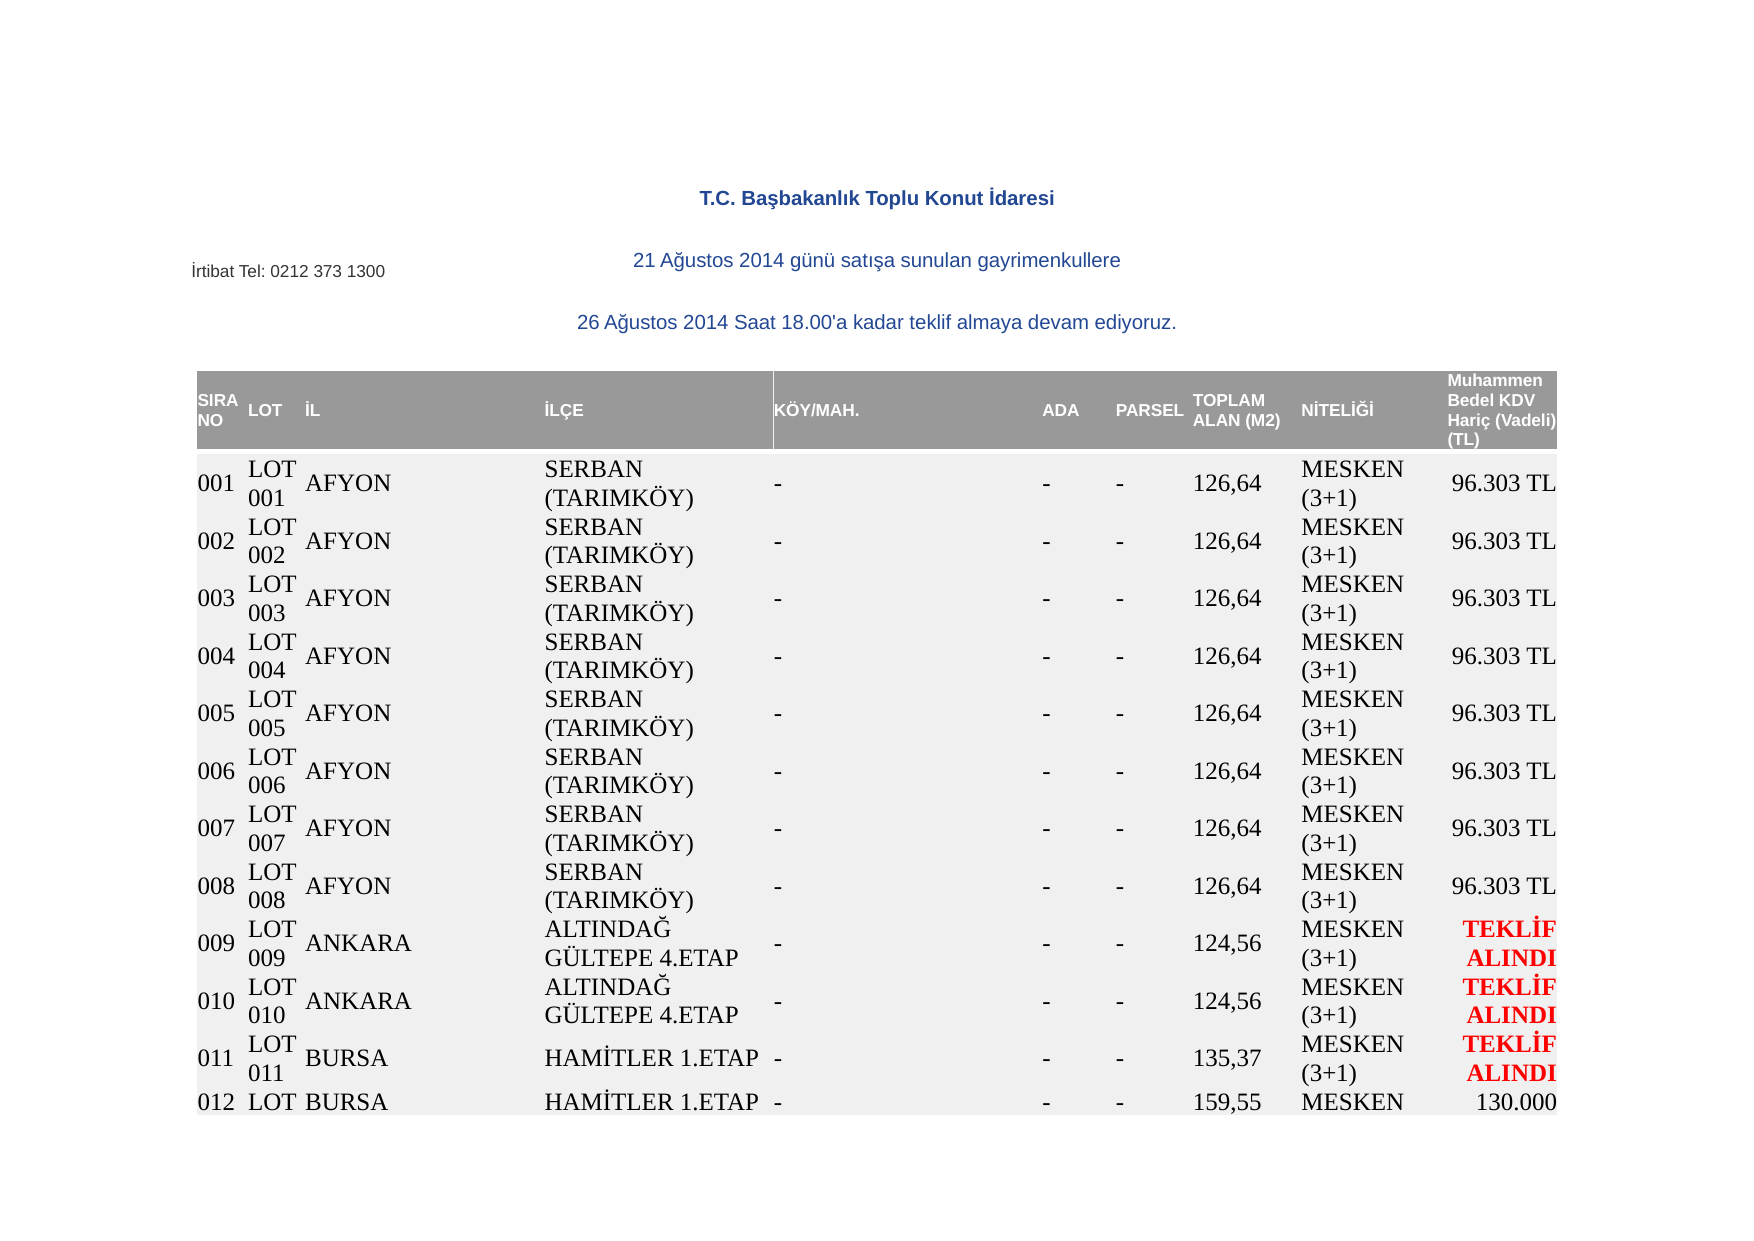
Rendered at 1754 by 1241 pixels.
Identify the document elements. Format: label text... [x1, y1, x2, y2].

table_cell ANKARA [305, 914, 544, 972]
table_cell [1193, 449, 1557, 454]
table_cell 009 [197, 914, 248, 972]
table_cell LOT 003 [248, 569, 305, 627]
table_cell ALTINDAĞ GÜLTEPE 4.ETAP [544, 972, 773, 1029]
table_cell - [1042, 512, 1116, 569]
table_cell - [1042, 1087, 1116, 1115]
table_cell 010 [197, 972, 248, 1029]
table_cell MESKEN (3+1) [1301, 857, 1447, 914]
table_cell LOT 002 [248, 512, 305, 569]
table_cell 96.303 TL [1447, 569, 1557, 627]
table_cell 96.303 TL [1447, 454, 1557, 512]
table_cell TEKLİF ALINDI [1447, 1029, 1557, 1087]
table_cell - [1116, 684, 1193, 742]
table_cell SERBAN (TARIMKÖY) [544, 627, 773, 684]
table_header SIRA NO [197, 371, 248, 449]
table_cell LOT 006 [248, 742, 305, 799]
table_header İL [305, 371, 544, 449]
table_cell LOT 004 [248, 627, 305, 684]
table_cell - [1042, 742, 1116, 799]
table_cell SERBAN (TARIMKÖY) [544, 569, 773, 627]
table_cell - [1042, 627, 1116, 684]
table_cell MESKEN (3+1) [1301, 569, 1447, 627]
table_cell - [774, 627, 1042, 684]
table_cell 135,37 [1193, 1029, 1301, 1087]
table_cell BURSA [305, 1087, 544, 1115]
table_header Muhammen Bedel KDV Hariç (Vadeli) (TL) [1447, 371, 1557, 449]
table_cell MESKEN (3+1) [1301, 972, 1447, 1029]
table_header PARSEL [1116, 371, 1193, 449]
table_cell - [1116, 627, 1193, 684]
table_cell ANKARA [305, 972, 544, 1029]
table_cell - [774, 512, 1042, 569]
table_cell 124,56 [1193, 914, 1301, 972]
table_cell - [1042, 857, 1116, 914]
table_cell MESKEN (3+1) [1301, 914, 1447, 972]
table_cell - [1116, 799, 1193, 857]
table_cell MESKEN (3+1) [1301, 512, 1447, 569]
table_cell SERBAN (TARIMKÖY) [544, 742, 773, 799]
table_cell - [1116, 742, 1193, 799]
table_cell 126,64 [1193, 857, 1301, 914]
table_cell TEKLİF ALINDI [1447, 972, 1557, 1029]
table_cell 126,64 [1193, 799, 1301, 857]
table_cell 001 [197, 454, 248, 512]
table_cell - [1042, 972, 1116, 1029]
table_cell - [1116, 972, 1193, 1029]
table_header NİTELİĞİ [1301, 371, 1447, 449]
table_cell - [774, 914, 1042, 972]
table_cell LOT [248, 1087, 305, 1115]
table_cell - [774, 742, 1042, 799]
table_cell HAMİTLER 1.ETAP [544, 1087, 773, 1115]
table_cell 96.303 TL [1447, 799, 1557, 857]
table_header LOT [248, 371, 305, 449]
table_cell 130.000 [1447, 1087, 1557, 1115]
table_cell 126,64 [1193, 454, 1301, 512]
table_cell MESKEN (3+1) [1301, 1029, 1447, 1087]
table_cell LOT 005 [248, 684, 305, 742]
table_cell LOT 010 [248, 972, 305, 1029]
table_cell 96.303 TL [1447, 742, 1557, 799]
table_cell MESKEN (3+1) [1301, 742, 1447, 799]
table_cell - [774, 1029, 1042, 1087]
table_cell - [1042, 799, 1116, 857]
table_header İrtibat Tel: 0212 373 1300 [174, 147, 402, 371]
table_cell MESKEN (3+1) [1301, 627, 1447, 684]
table_cell 96.303 TL [1447, 684, 1557, 742]
table_cell - [774, 569, 1042, 627]
table_cell LOT 007 [248, 799, 305, 857]
table_cell MESKEN (3+1) [1301, 454, 1447, 512]
table_cell MESKEN (3+1) [1301, 799, 1447, 857]
table_cell BURSA [305, 1029, 544, 1087]
table_cell 96.303 TL [1447, 857, 1557, 914]
table_cell AFYON [305, 857, 544, 914]
table_header KÖY/MAH. [774, 371, 1042, 449]
table_cell 006 [197, 742, 248, 799]
table_cell 007 [197, 799, 248, 857]
table_cell AFYON [305, 512, 544, 569]
table_cell SERBAN (TARIMKÖY) [544, 684, 773, 742]
table_cell LOT 009 [248, 914, 305, 972]
table_cell [197, 449, 1193, 454]
table_cell - [1042, 454, 1116, 512]
table_cell - [1116, 857, 1193, 914]
table_cell TEKLİF ALINDI [1447, 914, 1557, 972]
table_cell 126,64 [1193, 512, 1301, 569]
table_cell AFYON [305, 684, 544, 742]
table_cell 126,64 [1193, 742, 1301, 799]
table_cell 004 [197, 627, 248, 684]
table_cell LOT 008 [248, 857, 305, 914]
table_cell - [774, 799, 1042, 857]
table_cell 126,64 [1193, 684, 1301, 742]
table_cell - [774, 857, 1042, 914]
table_cell - [1042, 1029, 1116, 1087]
table_cell AFYON [305, 569, 544, 627]
table_cell SERBAN (TARIMKÖY) [544, 857, 773, 914]
table_cell 002 [197, 512, 248, 569]
table_cell ALTINDAĞ GÜLTEPE 4.ETAP [544, 914, 773, 972]
table_header TOPLAM ALAN (M2) [1193, 371, 1301, 449]
table_cell HAMİTLER 1.ETAP [544, 1029, 773, 1087]
table_header [1352, 147, 1580, 371]
table_cell - [1042, 914, 1116, 972]
table_header İLÇE [544, 371, 773, 449]
table_cell LOT 011 [248, 1029, 305, 1087]
table_cell - [1042, 569, 1116, 627]
table_cell - [774, 1087, 1042, 1115]
table_cell SERBAN (TARIMKÖY) [544, 799, 773, 857]
table_cell 124,56 [1193, 972, 1301, 1029]
table_cell - [1116, 1029, 1193, 1087]
table_cell 96.303 TL [1447, 512, 1557, 569]
table_header T.C. Başbakanlık Toplu Konut İdaresi 21 Ağustos 2014 günü satışa sunulan gayrimenkullere 26 Ağustos 2014 Saat 18.00'a kadar teklif almaya devam ediyoruz. [402, 147, 1352, 371]
table_cell AFYON [305, 742, 544, 799]
table_cell - [1116, 512, 1193, 569]
table_cell SERBAN (TARIMKÖY) [544, 512, 773, 569]
table_cell - [774, 454, 1042, 512]
table_header ADA [1042, 371, 1116, 449]
table_cell LOT 001 [248, 454, 305, 512]
table_cell - [1042, 684, 1116, 742]
table_cell 003 [197, 569, 248, 627]
table_cell 126,64 [1193, 627, 1301, 684]
table_cell - [774, 684, 1042, 742]
table_cell 96.303 TL [1447, 627, 1557, 684]
table_cell 012 [197, 1087, 248, 1115]
table_cell 011 [197, 1029, 248, 1087]
table_cell AFYON [305, 799, 544, 857]
table_cell - [1116, 914, 1193, 972]
table_cell 008 [197, 857, 248, 914]
table_cell 126,64 [1193, 569, 1301, 627]
table_cell - [1116, 1087, 1193, 1115]
table_cell AFYON [305, 454, 544, 512]
table_cell MESKEN (3+1) [1301, 684, 1447, 742]
table_cell MESKEN [1301, 1087, 1447, 1115]
table_cell 005 [197, 684, 248, 742]
table_cell 159,55 [1193, 1087, 1301, 1115]
table_cell - [1116, 454, 1193, 512]
table_cell AFYON [305, 627, 544, 684]
table_cell - [774, 972, 1042, 1029]
table_cell - [1116, 569, 1193, 627]
table_cell SERBAN (TARIMKÖY) [544, 454, 773, 512]
